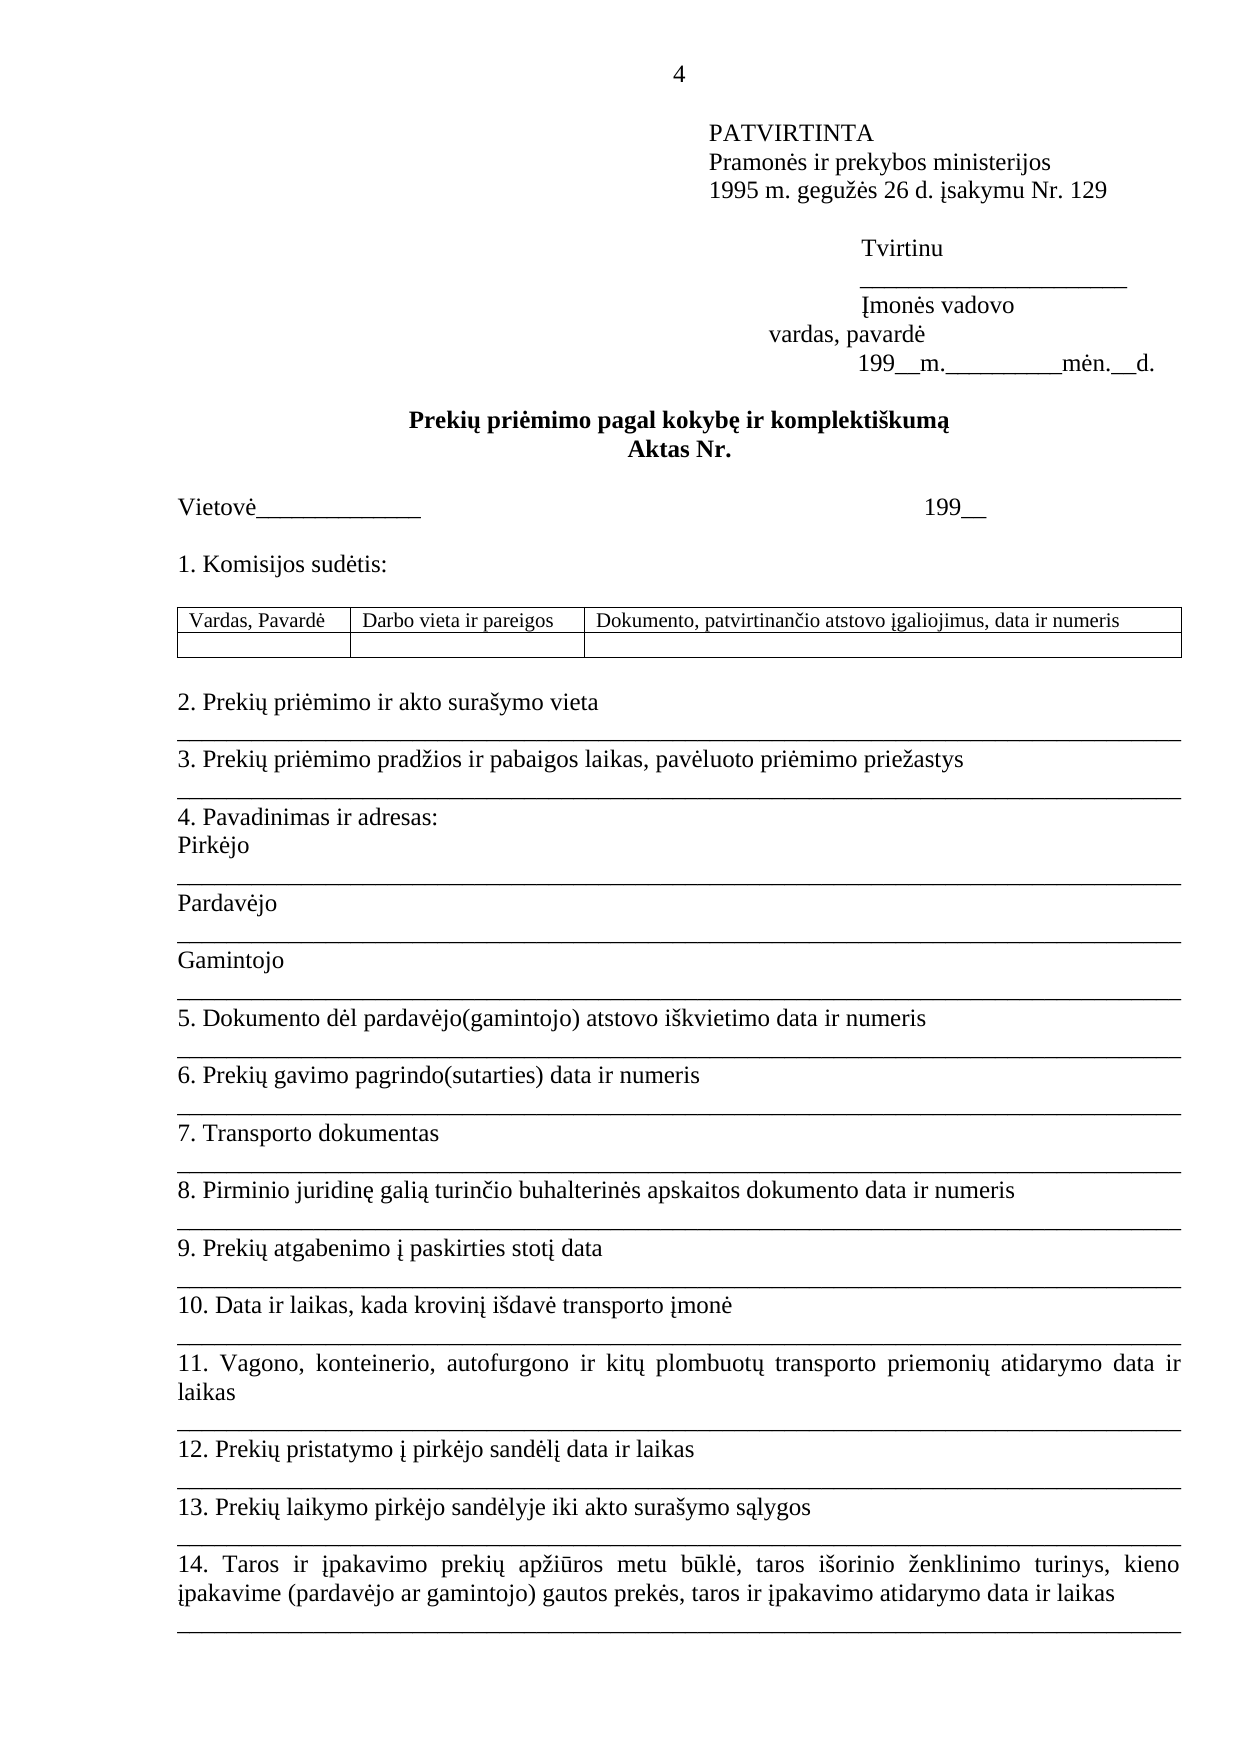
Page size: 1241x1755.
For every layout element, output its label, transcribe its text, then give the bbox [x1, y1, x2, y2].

text Pardavėjo [177, 888, 1181, 917]
text 10. Data ir laikas, kada krovinį išdavė transporto įmonė [177, 1291, 1181, 1319]
table_cell [178, 633, 350, 657]
text 4. Pavadinimas ir adresas: [177, 802, 1181, 831]
text Įmonės vadovo [177, 291, 1181, 319]
text vardas, pavardė [177, 319, 1181, 348]
text PATVIRTINTA [709, 118, 1181, 147]
text Tvirtinu [177, 233, 1181, 262]
text 7. Transporto dokumentas [177, 1118, 1181, 1147]
text 1995 m. gegužės 26 d. įsakymu Nr. 129 [177, 176, 1181, 204]
text 1. Komisijos sudėtis: [177, 549, 1181, 578]
table_header Darbo vieta ir pareigos [351, 608, 584, 632]
table_header Dokumento, patvirtinančio atstovo įgaliojimus, data ir numeris [585, 608, 1181, 632]
text 9. Prekių atgabenimo į paskirties stotį data [177, 1233, 1181, 1262]
text 13. Prekių laikymo pirkėjo sandėlyje iki akto surašymo sąlygos [177, 1492, 1181, 1521]
table_header Vardas, Pavardė [178, 608, 350, 632]
text 5. Dokumento dėl pardavėjo(gamintojo) atstovo iškvietimo data ir numeris [177, 1003, 1181, 1032]
text 3. Prekių priėmimo pradžios ir pabaigos laikas, pavėluoto priėmimo priežastys [177, 744, 1181, 773]
text Prekių priėmimo pagal kokybę ir komplektiškumą [177, 406, 1181, 434]
text Pramonės ir prekybos ministerijos [177, 147, 1181, 176]
table_cell [585, 633, 1181, 657]
text Vietovė 199__ [177, 492, 1181, 521]
text 199__m. mėn.__d. [177, 348, 1181, 377]
text 6. Prekių gavimo pagrindo(sutarties) data ir numeris [177, 1061, 1181, 1089]
table_cell [351, 633, 584, 657]
text Gamintojo [177, 946, 1181, 974]
text 11. Vagono, konteinerio, autofurgono ir kitų plombuotų transporto priemonių atidarymo data ir laikas [177, 1348, 1181, 1406]
text Aktas Nr. [177, 434, 1181, 463]
text 8. Pirminio juridinę galią turinčio buhalterinės apskaitos dokumento data ir numeris [177, 1176, 1181, 1204]
text 14. Taros ir įpakavimo prekių apžiūros metu būklė, taros išorinio ženklinimo turinys, kieno įpakavime (pardavėjo ar gamintojo) gautos prekės, taros ir įpakavimo atidarymo data ir laikas [177, 1549, 1181, 1607]
text 2. Prekių priėmimo ir akto surašymo vieta [177, 687, 1181, 716]
text Pirkėjo [177, 831, 1181, 859]
text 12. Prekių pristatymo į pirkėjo sandėlį data ir laikas [177, 1434, 1181, 1463]
